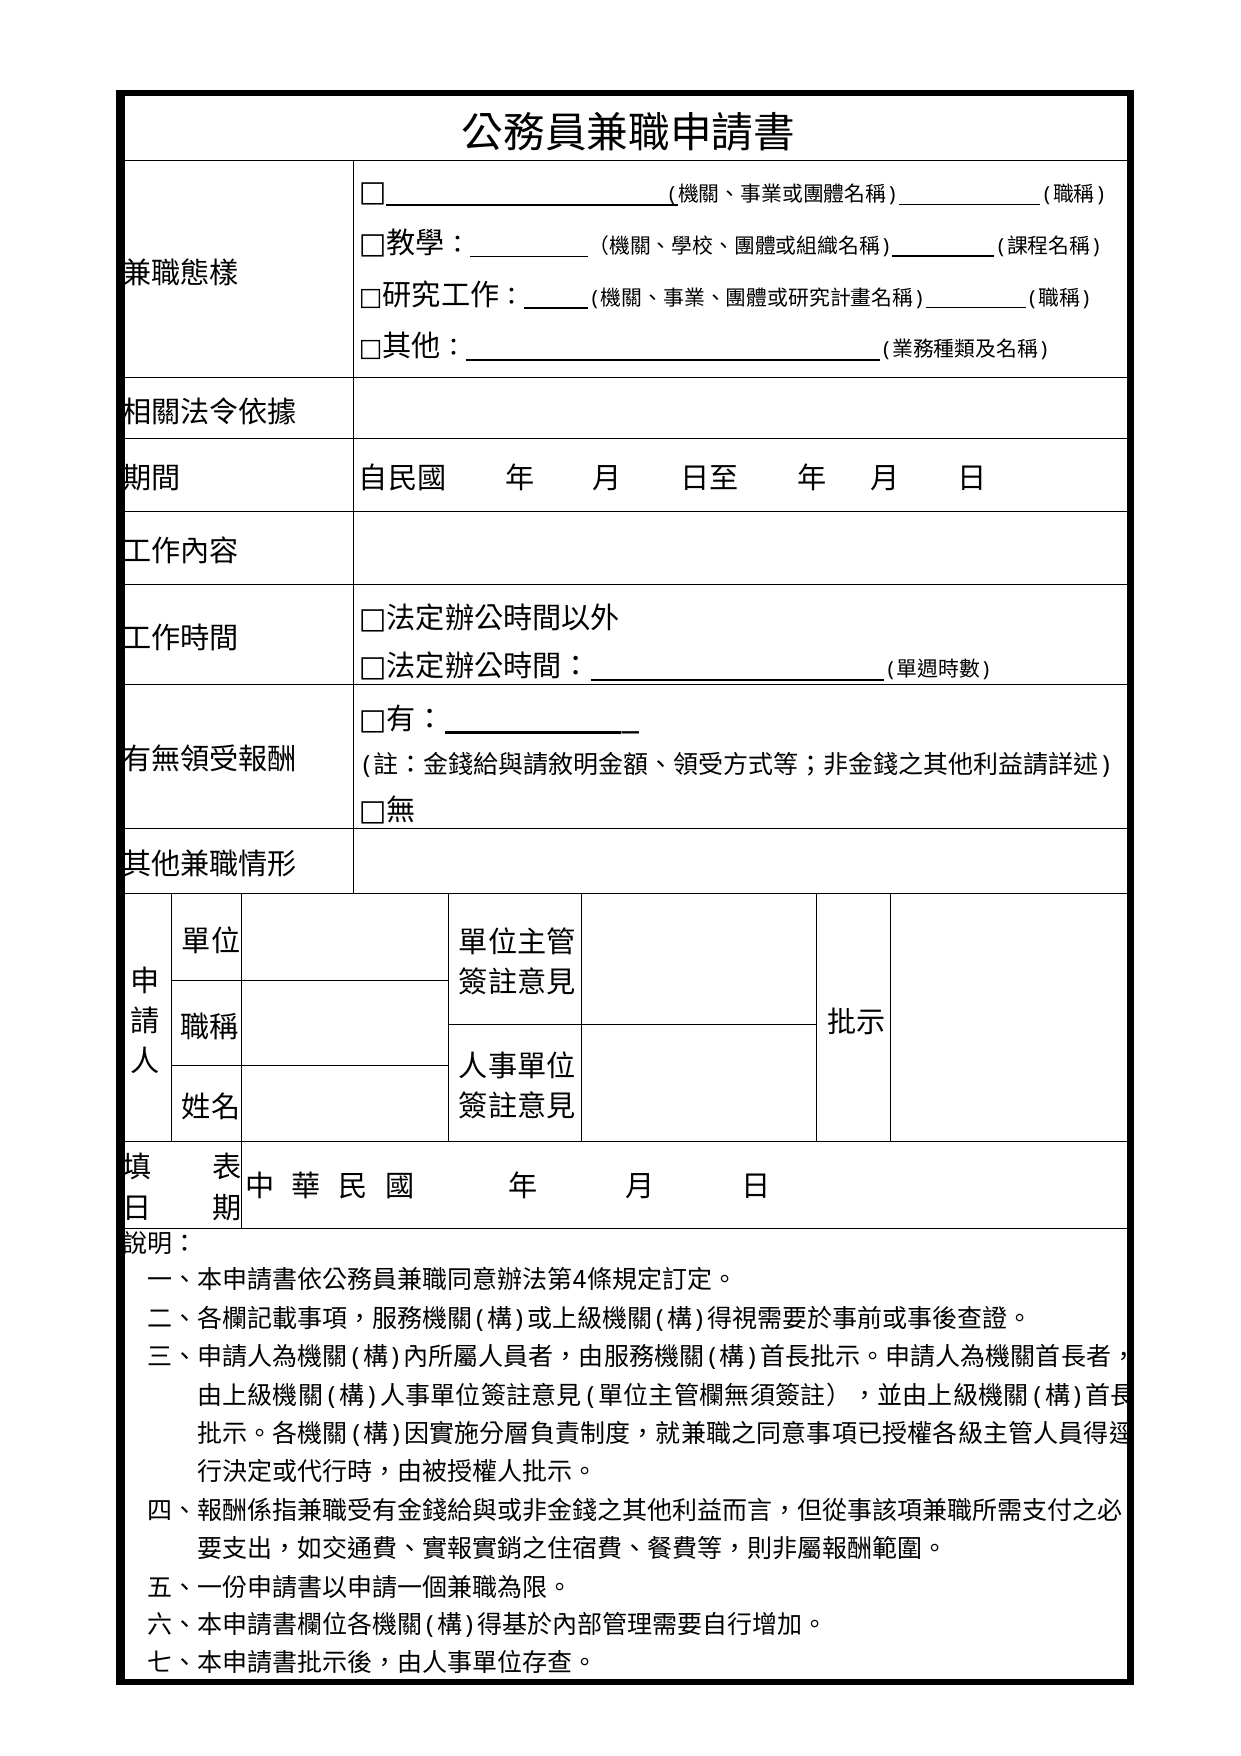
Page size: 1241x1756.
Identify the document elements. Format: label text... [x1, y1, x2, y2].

table_cell 人事單位簽註意見 [449, 1025, 581, 1141]
table_cell 年 [448, 1142, 581, 1227]
table_cell [891, 894, 1127, 1141]
table_cell 申請人 [125, 894, 171, 1141]
table_cell 工作時間 [125, 585, 353, 684]
table_cell 單位主管簽註意見 [449, 894, 581, 1023]
table_cell □ (機關、事業或團體名稱) (職稱) □教學： （機關、學校、團體或組織名稱) (課程名稱) □研究工作： (機關、事業、團體或研究計畫名稱) (職稱) □其他： (業務種類及名稱) [354, 161, 1127, 377]
table_cell [242, 894, 448, 980]
table_cell 年 [780, 439, 844, 511]
table_cell 日 [924, 439, 1127, 511]
table_cell 自民國 [354, 439, 448, 511]
table_cell 說明： 一、本申請書依公務員兼職同意辦法第4條規定訂定。 二、各欄記載事項，服務機關(構)或上級機關(構)得視需要於事前或事後查證。 三、申請人為機關(構)內所屬人員者，由服務機關(構)首長批示。申請人為機關首長者， 由上級機關(構)人事單位簽註意見(單位主管欄無須簽註），並由上級機關(構)首長批示。各機關(構)因實施分層負責制度，就兼職之同意事項已授權各級主管人員得逕行決定或代行時，由被授權人批示。 四、報酬係指兼職受有金錢給與或非金錢之其他利益而言，但從事該項兼職所需支付之必要支出，如交通費、實報實銷之住宿費、餐費等，則非屬報酬範圍。 五、一份申請書以申請一個兼職為限。 六、本申請書欄位各機關(構)得基於內部管理需要自行增加。七、本申請書批示後，由人事單位存查。 [125, 1229, 1127, 1678]
table_cell 日 [737, 1142, 780, 1227]
table_cell 日至 [664, 439, 737, 511]
table_cell 中 華 民 國 [242, 1142, 448, 1227]
table_cell [664, 1142, 737, 1227]
table_cell 工作內容 [125, 512, 353, 584]
table_cell [242, 981, 448, 1065]
table_cell □法定辦公時間以外 □法定辦公時間： (單週時數) [354, 585, 1127, 684]
table_cell 姓名 [172, 1066, 241, 1141]
table_header 公務員兼職申請書 [125, 96, 1127, 160]
table_cell 相關法令依據 [125, 378, 353, 438]
table_cell 其他兼職情形 [125, 829, 353, 892]
table_cell 批示 [817, 894, 890, 1141]
table_cell [581, 1142, 620, 1227]
table_cell 表期 [172, 1142, 241, 1227]
table_cell [780, 1142, 844, 1227]
table_cell [582, 894, 816, 1023]
table_cell 有無領受報酬 [125, 685, 353, 828]
table_cell 月 [620, 1142, 664, 1227]
table_cell □有： _ (註：金錢給與請敘明金額、領受方式等；非金錢之其他利益請詳述) □無 [354, 685, 1127, 828]
table_cell 期間 [125, 439, 353, 511]
table_cell 職稱 [172, 981, 241, 1065]
table_cell [242, 1066, 448, 1141]
table_cell [737, 439, 780, 511]
table_cell [582, 1025, 816, 1141]
table_cell [620, 439, 664, 511]
table_cell 單位 [172, 894, 241, 980]
table_cell 年 [448, 439, 581, 511]
table_cell [354, 378, 1127, 438]
table_cell [844, 1142, 924, 1227]
table_cell 兼職態樣 [125, 161, 353, 377]
table_cell 填日 [125, 1142, 172, 1227]
table_cell [354, 829, 1127, 892]
table_cell [354, 512, 1127, 584]
table_cell [924, 1142, 1127, 1227]
table_cell 月 [581, 439, 620, 511]
table_cell 月 [844, 439, 924, 511]
